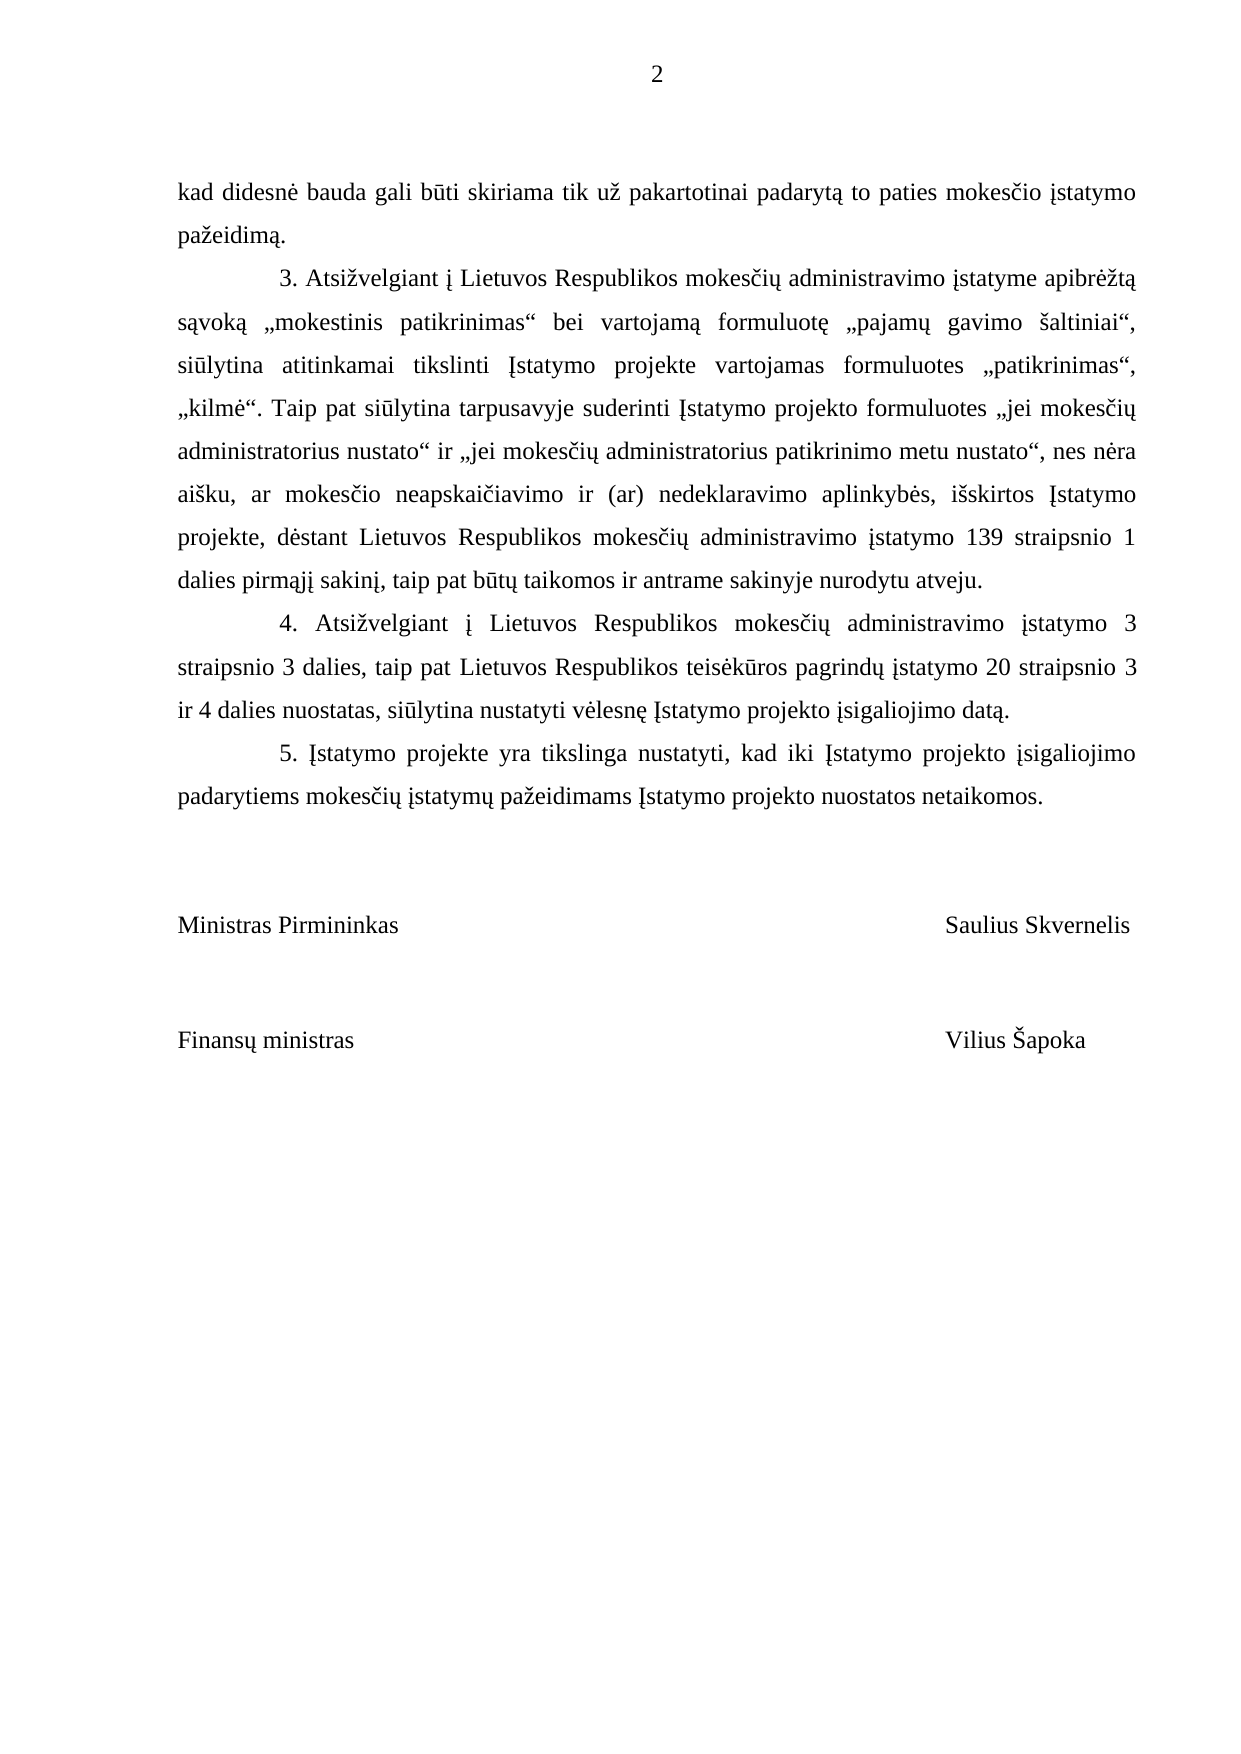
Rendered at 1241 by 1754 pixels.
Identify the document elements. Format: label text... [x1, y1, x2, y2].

text 4. Atsižvelgiant į Lietuvos Respublikos mokesčių administravimo įstatymo 3 straipsnio 3 dalies, taip pat Lietuvos Respublikos teisėkūros pagrindų įstatymo 20 straipsnio 3 ir 4 dalies nuostatas, siūlytina nustatyti vėlesnę Įstatymo projekto įsigaliojimo datą. [177, 608, 1137, 723]
text Finansų ministras Vilius Šapoka [177, 1025, 1137, 1054]
text 5. Įstatymo projekte yra tikslinga nustatyti, kad iki Įstatymo projekto įsigaliojimo padarytiems mokesčių įstatymų pažeidimams Įstatymo projekto nuostatos netaikomos. [177, 738, 1137, 810]
text 3. Atsižvelgiant į Lietuvos Respublikos mokesčių administravimo įstatyme apibrėžtą sąvoką „mokestinis patikrinimas“ bei vartojamą formuluotę „pajamų gavimo šaltiniai“, siūlytina atitinkamai tikslinti Įstatymo projekte vartojamas formuluotes „patikrinimas“, „kilmė“. Taip pat siūlytina tarpusavyje suderinti Įstatymo projekto formuluotes „jei mokesčių administratorius nustato“ ir „jei mokesčių administratorius patikrinimo metu nustato“, nes nėra aišku, ar mokesčio neapskaičiavimo ir (ar) nedeklaravimo aplinkybės, išskirtos Įstatymo projekte, dėstant Lietuvos Respublikos mokesčių administravimo įstatymo 139 straipsnio 1 dalies pirmąjį sakinį, taip pat būtų taikomos ir antrame sakinyje nurodytu atveju. [177, 263, 1137, 594]
text Ministras Pirmininkas Saulius Skvernelis [177, 910, 1137, 939]
text kad didesnė bauda gali būti skiriama tik už pakartotinai padarytą to paties mokesčio įstatymo pažeidimą. [177, 177, 1137, 249]
